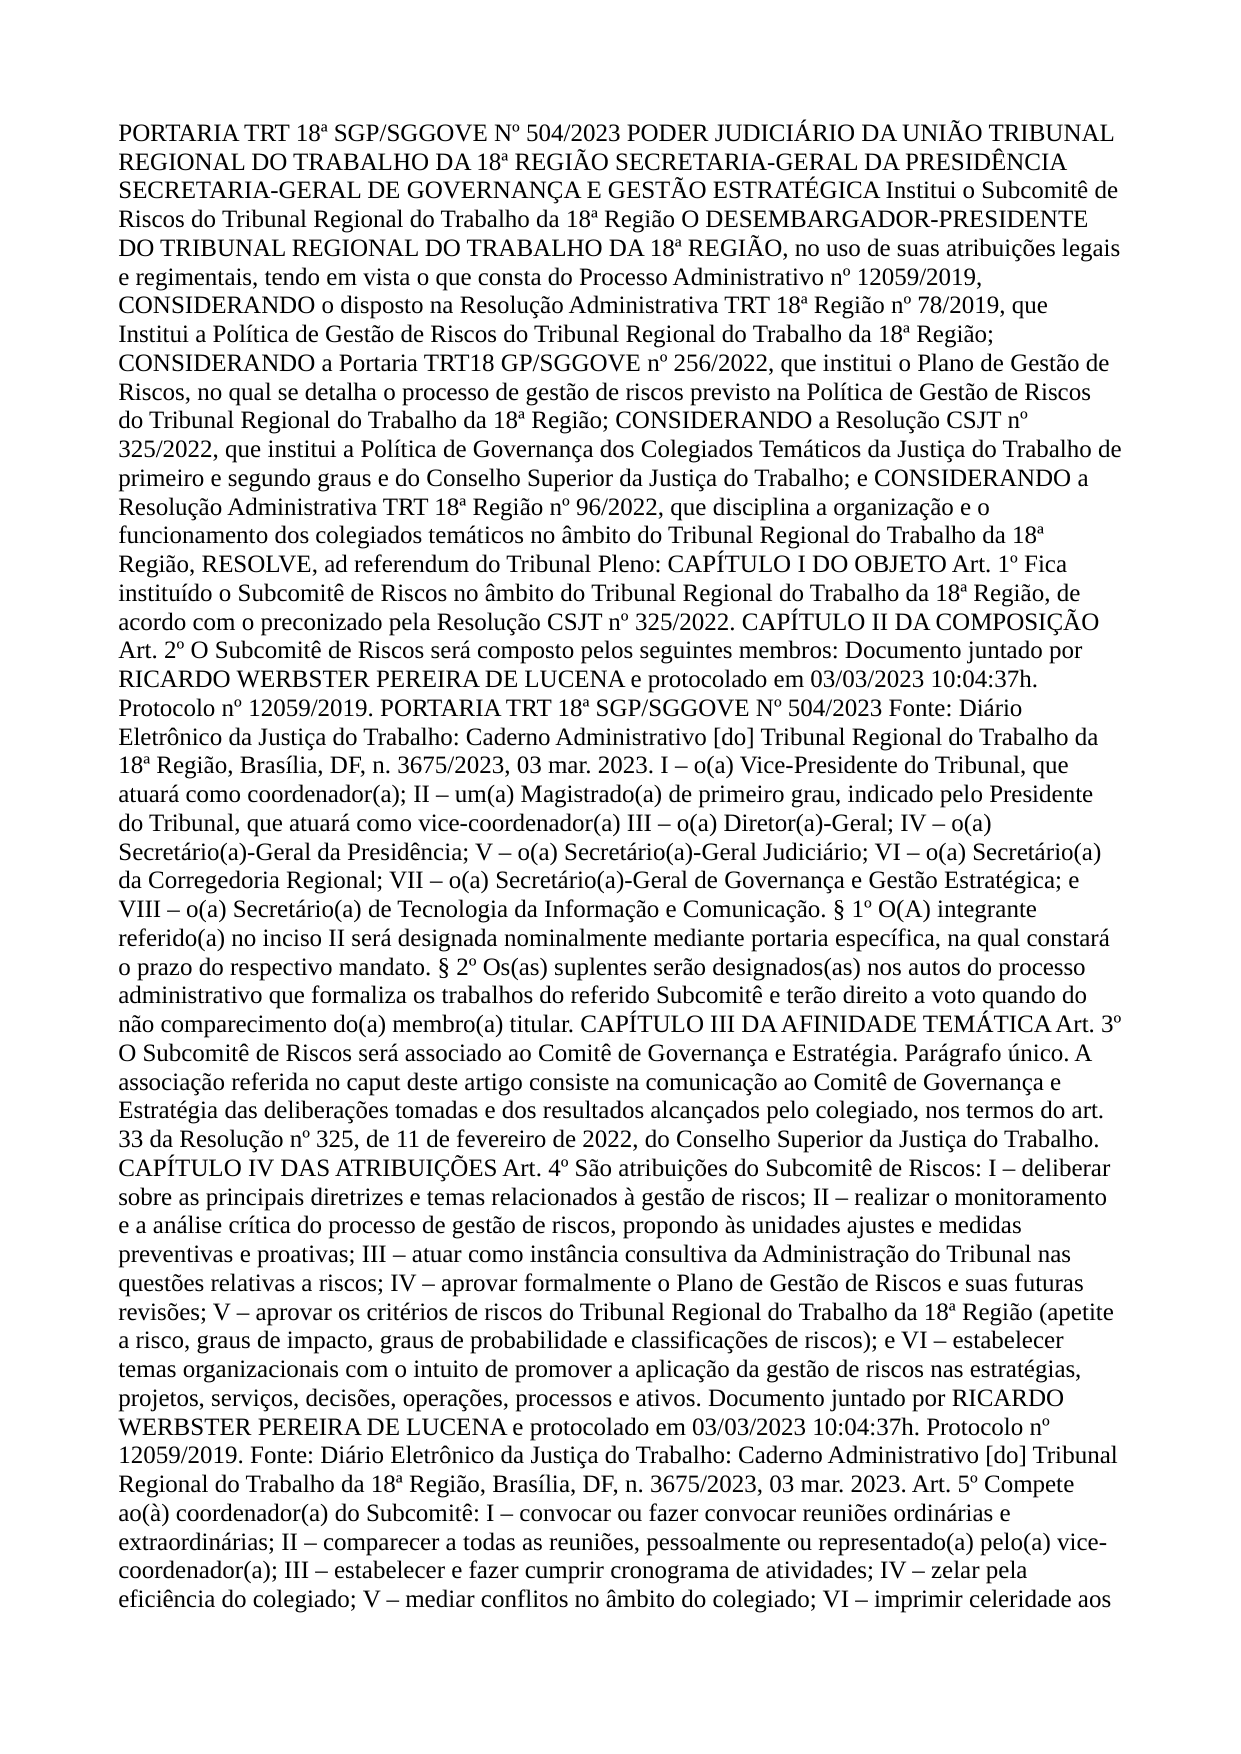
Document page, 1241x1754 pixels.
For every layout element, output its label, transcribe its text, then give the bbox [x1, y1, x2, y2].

text PORTARIA TRT 18ª SGP/SGGOVE Nº 504/2023 PODER JUDICIÁRIO DA UNIÃO TRIBUNAL REGIONAL DO TRABALHO DA 18ª REGIÃO SECRETARIA-GERAL DA PRESIDÊNCIA SECRETARIA-GERAL DE GOVERNANÇA E GESTÃO ESTRATÉGICA Institui o Subcomitê de Riscos do Tribunal Regional do Trabalho da 18ª Região O DESEMBARGADOR-PRESIDENTE DO TRIBUNAL REGIONAL DO TRABALHO DA 18ª REGIÃO, no uso de suas atribuições legais e regimentais, tendo em vista o que consta do Processo Administrativo nº 12059/2019, CONSIDERANDO o disposto na Resolução Administrativa TRT 18ª Região nº 78/2019, que Institui a Política de Gestão de Riscos do Tribunal Regional do Trabalho da 18ª Região; CONSIDERANDO a Portaria TRT18 GP/SGGOVE nº 256/2022, que institui o Plano de Gestão de Riscos, no qual se detalha o processo de gestão de riscos previsto na Política de Gestão de Riscos do Tribunal Regional do Trabalho da 18ª Região; CONSIDERANDO a Resolução CSJT nº 325/2022, que institui a Política de Governança dos Colegiados Temáticos da Justiça do Trabalho de primeiro e segundo graus e do Conselho Superior da Justiça do Trabalho; e CONSIDERANDO a Resolução Administrativa TRT 18ª Região nº 96/2022, que disciplina a organização e o funcionamento dos colegiados temáticos no âmbito do Tribunal Regional do Trabalho da 18ª Região, RESOLVE, ad referendum do Tribunal Pleno: CAPÍTULO I DO OBJETO Art. 1º Fica instituído o Subcomitê de Riscos no âmbito do Tribunal Regional do Trabalho da 18ª Região, de acordo com o preconizado pela Resolução CSJT nº 325/2022. CAPÍTULO II DA COMPOSIÇÃO Art. 2º O Subcomitê de Riscos será composto pelos seguintes membros: Documento juntado por RICARDO WERBSTER PEREIRA DE LUCENA e protocolado em 03/03/2023 10:04:37h. Protocolo nº 12059/2019. PORTARIA TRT 18ª SGP/SGGOVE Nº 504/2023 Fonte: Diário Eletrônico da Justiça do Trabalho: Caderno Administrativo [do] Tribunal Regional do Trabalho da 18ª Região, Brasília, DF, n. 3675/2023, 03 mar. 2023. I – o(a) Vice-Presidente do Tribunal, que atuará como coordenador(a); II – um(a) Magistrado(a) de primeiro grau, indicado pelo Presidente do Tribunal, que atuará como vice-coordenador(a) III – o(a) Diretor(a)-Geral; IV – o(a) Secretário(a)-Geral da Presidência; V – o(a) Secretário(a)-Geral Judiciário; VI – o(a) Secretário(a) da Corregedoria Regional; VII – o(a) Secretário(a)-Geral de Governança e Gestão Estratégica; e VIII – o(a) Secretário(a) de Tecnologia da Informação e Comunicação. § 1º O(A) integrante referido(a) no inciso II será designada nominalmente mediante portaria específica, na qual constará o prazo do respectivo mandato. § 2º Os(as) suplentes serão designados(as) nos autos do processo administrativo que formaliza os trabalhos do referido Subcomitê e terão direito a voto quando do não comparecimento do(a) membro(a) titular. CAPÍTULO III DA AFINIDADE TEMÁTICA Art. 3º O Subcomitê de Riscos será associado ao Comitê de Governança e Estratégia. Parágrafo único. A associação referida no caput deste artigo consiste na comunicação ao Comitê de Governança e Estratégia das deliberações tomadas e dos resultados alcançados pelo colegiado, nos termos do art. 33 da Resolução nº 325, de 11 de fevereiro de 2022, do Conselho Superior da Justiça do Trabalho. CAPÍTULO IV DAS ATRIBUIÇÕES Art. 4º São atribuições do Subcomitê de Riscos: I – deliberar sobre as principais diretrizes e temas relacionados à gestão de riscos; II – realizar o monitoramento e a análise crítica do processo de gestão de riscos, propondo às unidades ajustes e medidas preventivas e proativas; III – atuar como instância consultiva da Administração do Tribunal nas questões relativas a riscos; IV – aprovar formalmente o Plano de Gestão de Riscos e suas futuras revisões; V – aprovar os critérios de riscos do Tribunal Regional do Trabalho da 18ª Região (apetite a risco, graus de impacto, graus de probabilidade e classificações de riscos); e VI – estabelecer temas organizacionais com o intuito de promover a aplicação da gestão de riscos nas estratégias, projetos, serviços, decisões, operações, processos e ativos. Documento juntado por RICARDO WERBSTER PEREIRA DE LUCENA e protocolado em 03/03/2023 10:04:37h. Protocolo nº 12059/2019. Fonte: Diário Eletrônico da Justiça do Trabalho: Caderno Administrativo [do] Tribunal Regional do Trabalho da 18ª Região, Brasília, DF, n. 3675/2023, 03 mar. 2023. Art. 5º Compete ao(à) coordenador(a) do Subcomitê: I – convocar ou fazer convocar reuniões ordinárias e extraordinárias; II – comparecer a todas as reuniões, pessoalmente ou representado(a) pelo(a) vice-coordenador(a); III – estabelecer e fazer cumprir cronograma de atividades; IV – zelar pela eficiência do colegiado; V – mediar conflitos no âmbito do colegiado; VI – imprimir celeridade aos [118, 118, 1122, 1613]
